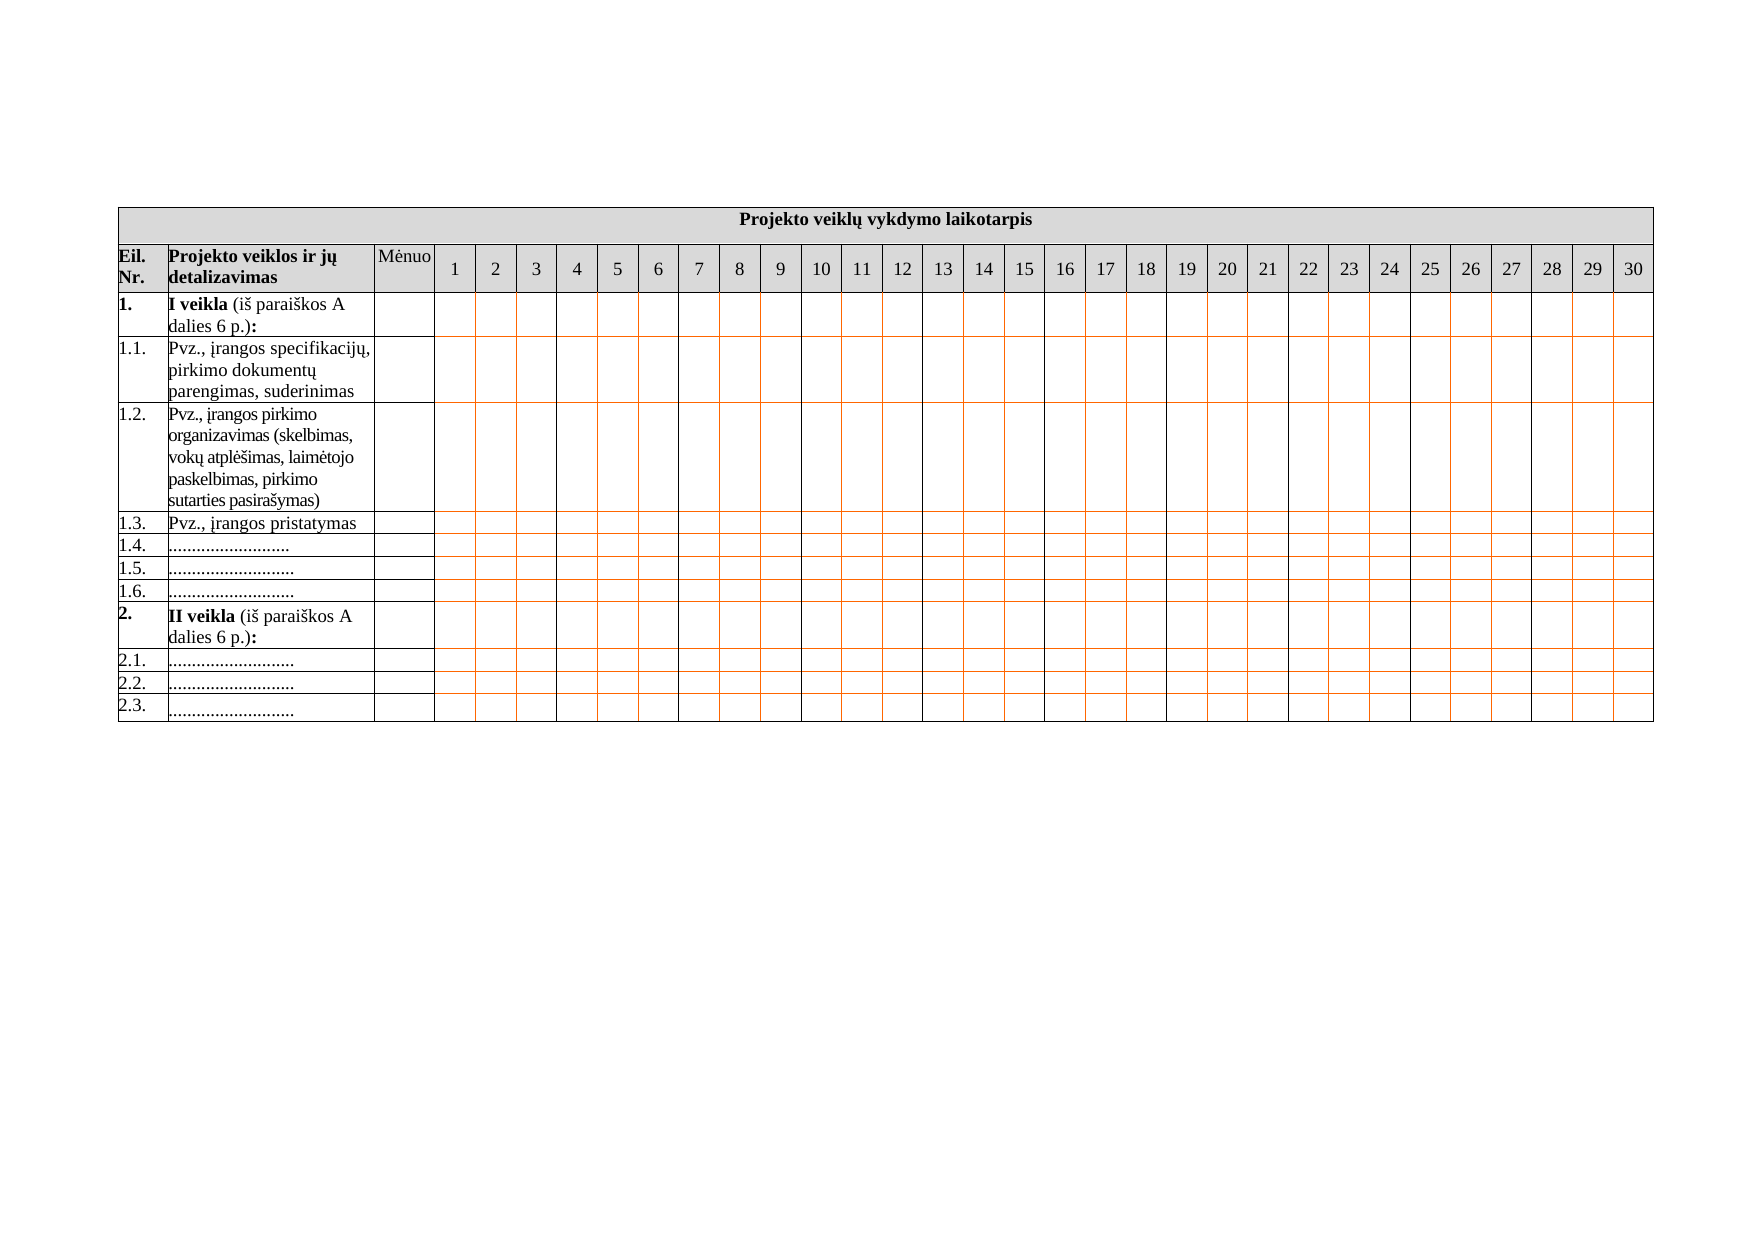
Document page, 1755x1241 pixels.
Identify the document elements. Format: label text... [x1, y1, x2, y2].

table_cell [1411, 649, 1450, 671]
table_cell [1086, 337, 1126, 402]
table_cell [842, 534, 882, 556]
table_cell [761, 672, 801, 693]
table_cell [1573, 557, 1613, 578]
table_cell 1. [119, 293, 168, 336]
table_cell [1614, 694, 1653, 721]
table_cell [1370, 403, 1410, 511]
table_cell [598, 403, 638, 511]
table_cell 9 [761, 245, 801, 292]
table_cell [435, 694, 475, 721]
table_cell [1005, 672, 1044, 693]
table_cell [1208, 694, 1247, 721]
table_cell .......................... [169, 534, 374, 556]
table_cell [1532, 602, 1572, 648]
table_cell 19 [1167, 245, 1207, 292]
table_cell [720, 694, 760, 721]
table_cell [1492, 534, 1531, 556]
table_cell [435, 337, 475, 402]
table_cell [1045, 602, 1085, 648]
table_cell [964, 602, 1004, 648]
table_cell [476, 512, 516, 533]
table_cell [639, 293, 678, 336]
table_cell [1167, 293, 1207, 336]
table_cell 1.5. [119, 557, 168, 578]
table_cell [1005, 557, 1044, 578]
table_cell [598, 557, 638, 578]
table_cell [679, 534, 719, 556]
table_cell [1573, 337, 1613, 402]
table_cell [1614, 602, 1653, 648]
table_cell 2. [119, 602, 168, 648]
table_cell [883, 557, 922, 578]
table_cell [883, 694, 922, 721]
table_cell [1451, 512, 1491, 533]
table_cell [964, 557, 1004, 578]
table_cell [679, 602, 719, 648]
table_cell [923, 649, 963, 671]
table_cell [1614, 403, 1653, 511]
table_cell [883, 534, 922, 556]
table_cell [1086, 580, 1126, 601]
table_cell [1370, 672, 1410, 693]
table_cell [1411, 403, 1450, 511]
table_cell [1045, 293, 1085, 336]
table_cell [883, 293, 922, 336]
table_cell [802, 337, 841, 402]
table_cell 1.3. [119, 512, 168, 533]
table_cell [598, 534, 638, 556]
table_cell [1167, 580, 1207, 601]
table_cell [1370, 512, 1410, 533]
table_cell Pvz., įrangos pristatymas [169, 512, 374, 533]
table_cell [1045, 580, 1085, 601]
table_cell [679, 337, 719, 402]
table_cell [964, 672, 1004, 693]
table_cell [1208, 649, 1247, 671]
table_cell [842, 694, 882, 721]
table_cell [639, 580, 678, 601]
table_cell [964, 534, 1004, 556]
table_cell [1208, 534, 1247, 556]
table_cell [1532, 580, 1572, 601]
table_cell [1086, 694, 1126, 721]
table_cell Pvz., įrangos pirkimo organizavimas (skelbimas, vokų atplėšimas, laimėtojo paskelbimas, pirkimo sutarties pasirašymas) [169, 403, 374, 511]
table_cell [923, 512, 963, 533]
table_cell 25 [1411, 245, 1450, 292]
table_cell [1614, 672, 1653, 693]
table_cell [1127, 649, 1166, 671]
table_cell [1532, 672, 1572, 693]
table_cell 26 [1451, 245, 1491, 292]
table_cell [1614, 557, 1653, 578]
table_cell [679, 293, 719, 336]
table_cell [923, 557, 963, 578]
table_cell [964, 580, 1004, 601]
table_cell [964, 694, 1004, 721]
table_cell [1086, 293, 1126, 336]
table_cell [1005, 694, 1044, 721]
table_cell [1451, 694, 1491, 721]
table_cell 3 [517, 245, 556, 292]
table_cell [1289, 672, 1328, 693]
table_cell 23 [1329, 245, 1369, 292]
table_cell 2 [476, 245, 516, 292]
table_cell [1167, 337, 1207, 402]
table_cell [517, 403, 556, 511]
table_cell [1573, 694, 1613, 721]
table_cell [883, 649, 922, 671]
table_cell [1005, 293, 1044, 336]
table_cell [1614, 534, 1653, 556]
table_cell [1248, 694, 1288, 721]
table_cell [517, 293, 556, 336]
table_cell [1492, 403, 1531, 511]
table_cell [557, 403, 597, 511]
table_cell [1370, 557, 1410, 578]
table_cell [1167, 694, 1207, 721]
table_cell ........................... [169, 694, 374, 721]
table_cell [1127, 672, 1166, 693]
table_cell [1167, 512, 1207, 533]
table_cell I veikla (iš paraiškos A dalies 6 p.): [169, 293, 374, 336]
table_cell [802, 534, 841, 556]
table_cell [1289, 512, 1328, 533]
table_cell [1532, 557, 1572, 578]
table_cell [964, 403, 1004, 511]
table_cell [639, 534, 678, 556]
table_cell [1614, 649, 1653, 671]
table_cell [1005, 337, 1044, 402]
table_cell [1411, 602, 1450, 648]
table_cell [476, 293, 516, 336]
table_cell [375, 580, 434, 601]
table_cell [1329, 694, 1369, 721]
table_cell [1370, 580, 1410, 601]
table_cell [923, 337, 963, 402]
table_cell [1329, 403, 1369, 511]
table_cell [1208, 512, 1247, 533]
table_cell [1451, 403, 1491, 511]
table_cell [375, 337, 434, 402]
table_cell [842, 580, 882, 601]
table_cell [720, 649, 760, 671]
table_cell 6 [639, 245, 678, 292]
table_cell [375, 672, 434, 693]
table_cell [435, 580, 475, 601]
table_cell [517, 649, 556, 671]
table_cell [1127, 403, 1166, 511]
table_cell [1492, 557, 1531, 578]
table_cell [720, 293, 760, 336]
table_cell [1451, 557, 1491, 578]
table_cell [1492, 649, 1531, 671]
table_cell 11 [842, 245, 882, 292]
table_cell [1045, 557, 1085, 578]
table_cell [842, 649, 882, 671]
table_cell [761, 512, 801, 533]
table_cell 1.4. [119, 534, 168, 556]
table_cell [639, 602, 678, 648]
table_cell 1 [435, 245, 475, 292]
table_cell [802, 694, 841, 721]
table_cell [375, 557, 434, 578]
table_cell [1289, 534, 1328, 556]
table_cell [1289, 293, 1328, 336]
table_cell [598, 512, 638, 533]
table_cell [1127, 694, 1166, 721]
table_cell [883, 337, 922, 402]
table_cell [557, 672, 597, 693]
table_cell [435, 534, 475, 556]
table_cell 17 [1086, 245, 1126, 292]
table_cell [1208, 672, 1247, 693]
table_cell [1370, 534, 1410, 556]
table_cell 4 [557, 245, 597, 292]
table_cell [1573, 512, 1613, 533]
table_cell [1451, 602, 1491, 648]
table_cell [761, 337, 801, 402]
table_cell [842, 512, 882, 533]
table_cell [842, 602, 882, 648]
table_cell [1086, 403, 1126, 511]
table_cell [761, 293, 801, 336]
table_cell [1370, 649, 1410, 671]
table_cell ........................... [169, 557, 374, 578]
table_cell ........................... [169, 580, 374, 601]
table_cell 24 [1370, 245, 1410, 292]
table_cell [1573, 602, 1613, 648]
table_cell [375, 403, 434, 511]
table_cell [557, 557, 597, 578]
table_cell [1248, 557, 1288, 578]
table_cell [1127, 602, 1166, 648]
table_cell 10 [802, 245, 841, 292]
table_cell [1167, 602, 1207, 648]
table_cell [598, 602, 638, 648]
table_cell 1.6. [119, 580, 168, 601]
table_cell [761, 403, 801, 511]
table_cell [1532, 293, 1572, 336]
table_cell [1370, 337, 1410, 402]
table_cell [557, 694, 597, 721]
table_cell [1532, 337, 1572, 402]
table_cell II veikla (iš paraiškos A dalies 6 p.): [169, 602, 374, 648]
table_cell [435, 602, 475, 648]
table_cell [517, 672, 556, 693]
table_cell [1492, 672, 1531, 693]
table_cell 7 [679, 245, 719, 292]
table_cell [1573, 649, 1613, 671]
table_cell [1614, 293, 1653, 336]
table_cell [1532, 512, 1572, 533]
table_cell [435, 649, 475, 671]
table_cell [1127, 580, 1166, 601]
table_cell [1451, 337, 1491, 402]
table_cell [679, 403, 719, 511]
table_cell [1248, 337, 1288, 402]
table_cell [1329, 512, 1369, 533]
table_cell [375, 534, 434, 556]
table_cell [1329, 337, 1369, 402]
table_cell [517, 694, 556, 721]
table_cell [1451, 534, 1491, 556]
table_cell [964, 293, 1004, 336]
table_cell [1289, 557, 1328, 578]
table_cell 20 [1208, 245, 1247, 292]
table_cell [639, 557, 678, 578]
table_cell [842, 672, 882, 693]
table_cell 1.1. [119, 337, 168, 402]
table_cell [1167, 649, 1207, 671]
table_cell 28 [1532, 245, 1572, 292]
table_cell [1127, 293, 1166, 336]
table_cell [1167, 672, 1207, 693]
table_cell [883, 580, 922, 601]
table_cell [639, 694, 678, 721]
table_cell [923, 403, 963, 511]
table_cell [1086, 672, 1126, 693]
table_cell [598, 293, 638, 336]
table_cell [557, 649, 597, 671]
table_cell [923, 293, 963, 336]
table_cell [1127, 557, 1166, 578]
table_cell [1127, 534, 1166, 556]
table_cell [1248, 534, 1288, 556]
table_cell [476, 403, 516, 511]
table_cell [802, 403, 841, 511]
table_cell [679, 672, 719, 693]
table_cell [1451, 672, 1491, 693]
table_cell [1045, 512, 1085, 533]
table_cell [1289, 580, 1328, 601]
table_cell 12 [883, 245, 922, 292]
table_cell [842, 403, 882, 511]
table_cell [1086, 557, 1126, 578]
table_cell [923, 602, 963, 648]
table_cell [435, 672, 475, 693]
table_cell [1329, 534, 1369, 556]
table_cell [1086, 534, 1126, 556]
table_cell 18 [1127, 245, 1166, 292]
table_cell [1411, 512, 1450, 533]
table_cell [435, 403, 475, 511]
table_cell [1532, 534, 1572, 556]
table_cell [1208, 293, 1247, 336]
table_cell [842, 293, 882, 336]
table_cell [1329, 649, 1369, 671]
table_cell [720, 403, 760, 511]
table_cell [598, 694, 638, 721]
table_cell Projekto veiklos ir jų detalizavimas [169, 245, 374, 292]
table_cell [1532, 403, 1572, 511]
table_cell [517, 512, 556, 533]
table_cell [1329, 672, 1369, 693]
table_cell Eil. Nr. [119, 245, 168, 292]
table_cell [1248, 293, 1288, 336]
table_cell [720, 557, 760, 578]
table_cell [1005, 403, 1044, 511]
table_cell [1411, 337, 1450, 402]
table_cell [1086, 602, 1126, 648]
table_cell [1411, 580, 1450, 601]
table_cell [476, 580, 516, 601]
table_cell [476, 602, 516, 648]
table_cell [1208, 337, 1247, 402]
table_cell [1248, 580, 1288, 601]
table_cell 8 [720, 245, 760, 292]
table_cell [1045, 694, 1085, 721]
table_cell [598, 580, 638, 601]
table_cell [1127, 512, 1166, 533]
table_cell [1167, 557, 1207, 578]
table_cell [802, 557, 841, 578]
table_cell [802, 672, 841, 693]
table_cell [639, 512, 678, 533]
table_cell [1248, 672, 1288, 693]
table_cell [1005, 534, 1044, 556]
table_cell [842, 557, 882, 578]
table_cell [375, 602, 434, 648]
table_cell [1492, 512, 1531, 533]
table_cell [639, 649, 678, 671]
table_cell [557, 602, 597, 648]
table_cell [1045, 672, 1085, 693]
table_cell [1451, 649, 1491, 671]
table_cell [679, 512, 719, 533]
table_cell [883, 672, 922, 693]
table_cell [761, 602, 801, 648]
table_cell [557, 337, 597, 402]
table_cell [1329, 557, 1369, 578]
table_cell [842, 337, 882, 402]
table_cell [476, 557, 516, 578]
table_cell Pvz., įrangos specifikacijų, pirkimo dokumentų parengimas, suderinimas [169, 337, 374, 402]
table_cell [1248, 602, 1288, 648]
table_cell [720, 602, 760, 648]
table_cell [802, 602, 841, 648]
table_cell [720, 580, 760, 601]
table_cell 14 [964, 245, 1004, 292]
table_cell [1086, 512, 1126, 533]
table_cell [375, 649, 434, 671]
table_cell ........................... [169, 649, 374, 671]
table_cell [476, 672, 516, 693]
table_cell [598, 649, 638, 671]
table_cell ........................... [169, 672, 374, 693]
table_cell 16 [1045, 245, 1085, 292]
table_cell [679, 649, 719, 671]
table_cell [883, 403, 922, 511]
table_cell 1.2. [119, 403, 168, 511]
table_cell [435, 557, 475, 578]
table_cell [517, 580, 556, 601]
table_cell [557, 534, 597, 556]
table_cell [1329, 293, 1369, 336]
table_cell [761, 649, 801, 671]
table_cell [720, 534, 760, 556]
table_cell [923, 672, 963, 693]
table_cell 29 [1573, 245, 1613, 292]
table_cell [1411, 534, 1450, 556]
table_cell [1614, 337, 1653, 402]
table_cell [1532, 649, 1572, 671]
table_cell [1411, 694, 1450, 721]
table_cell [598, 672, 638, 693]
table_cell 2.2. [119, 672, 168, 693]
table_cell [1492, 694, 1531, 721]
table_cell [1045, 534, 1085, 556]
table_cell [1573, 403, 1613, 511]
table_cell [1492, 580, 1531, 601]
table_cell [679, 694, 719, 721]
table_cell [476, 649, 516, 671]
table_cell [964, 649, 1004, 671]
table_cell [1492, 293, 1531, 336]
table_cell [1573, 580, 1613, 601]
table_cell [761, 534, 801, 556]
table_cell [557, 293, 597, 336]
table_cell [1451, 580, 1491, 601]
table_cell [1573, 672, 1613, 693]
table_cell [639, 337, 678, 402]
table_cell [761, 580, 801, 601]
table_cell [883, 512, 922, 533]
table_cell [557, 512, 597, 533]
table_cell [517, 602, 556, 648]
table_cell [1167, 534, 1207, 556]
table_cell [1329, 580, 1369, 601]
table_cell [1492, 337, 1531, 402]
table_cell 22 [1289, 245, 1328, 292]
table_cell [1411, 557, 1450, 578]
table_cell [802, 293, 841, 336]
table_cell [1289, 403, 1328, 511]
table_cell [1248, 512, 1288, 533]
table_cell [375, 293, 434, 336]
table_cell [720, 672, 760, 693]
table_cell [679, 557, 719, 578]
table_cell [1005, 602, 1044, 648]
table_cell [1248, 403, 1288, 511]
table_cell [1208, 602, 1247, 648]
table_cell [1370, 293, 1410, 336]
table_cell [1289, 649, 1328, 671]
table_cell 2.1. [119, 649, 168, 671]
table_cell [1208, 557, 1247, 578]
table_cell [802, 580, 841, 601]
table_cell [517, 337, 556, 402]
table_cell [720, 337, 760, 402]
table_cell [923, 534, 963, 556]
table_cell [517, 534, 556, 556]
table_cell [761, 557, 801, 578]
table_cell 15 [1005, 245, 1044, 292]
table_cell [1289, 337, 1328, 402]
table_cell [476, 337, 516, 402]
table_cell [802, 649, 841, 671]
table_cell Mėnuo [375, 245, 434, 292]
table_cell [679, 580, 719, 601]
table_cell 5 [598, 245, 638, 292]
table_cell [517, 557, 556, 578]
table_cell [1005, 649, 1044, 671]
table_cell [1492, 602, 1531, 648]
table_cell [761, 694, 801, 721]
table_cell [1127, 337, 1166, 402]
table_cell [639, 403, 678, 511]
table_cell [1614, 580, 1653, 601]
table_cell [883, 602, 922, 648]
table_cell [476, 694, 516, 721]
table_cell [964, 512, 1004, 533]
table_cell [435, 512, 475, 533]
table_cell [1045, 337, 1085, 402]
table_cell [1289, 602, 1328, 648]
table_cell [1208, 580, 1247, 601]
table_cell [1208, 403, 1247, 511]
table_cell [802, 512, 841, 533]
table_cell [435, 293, 475, 336]
table_cell [375, 694, 434, 721]
table_cell 27 [1492, 245, 1531, 292]
table_cell 2.3. [119, 694, 168, 721]
table_cell 21 [1248, 245, 1288, 292]
table_cell [964, 337, 1004, 402]
table_cell [720, 512, 760, 533]
table_cell [1532, 694, 1572, 721]
table_cell [1005, 580, 1044, 601]
table_cell [923, 580, 963, 601]
table_cell [1248, 649, 1288, 671]
table_cell 13 [923, 245, 963, 292]
table_cell [1370, 602, 1410, 648]
table_cell [1045, 649, 1085, 671]
table_cell [557, 580, 597, 601]
table_cell [1045, 403, 1085, 511]
table_cell [1329, 602, 1369, 648]
table_cell 30 [1614, 245, 1653, 292]
table_cell [1005, 512, 1044, 533]
table_cell [1411, 293, 1450, 336]
table_header Projekto veiklų vykdymo laikotarpis [119, 208, 1653, 243]
table_cell [1614, 512, 1653, 533]
table_cell [1289, 694, 1328, 721]
table_cell [476, 534, 516, 556]
table_cell [375, 512, 434, 533]
table_cell [1370, 694, 1410, 721]
table_cell [598, 337, 638, 402]
table_cell [1573, 293, 1613, 336]
table_cell [1411, 672, 1450, 693]
table_cell [1573, 534, 1613, 556]
table_cell [1086, 649, 1126, 671]
table_cell [1451, 293, 1491, 336]
table_cell [639, 672, 678, 693]
table_cell [1167, 403, 1207, 511]
table_cell [923, 694, 963, 721]
